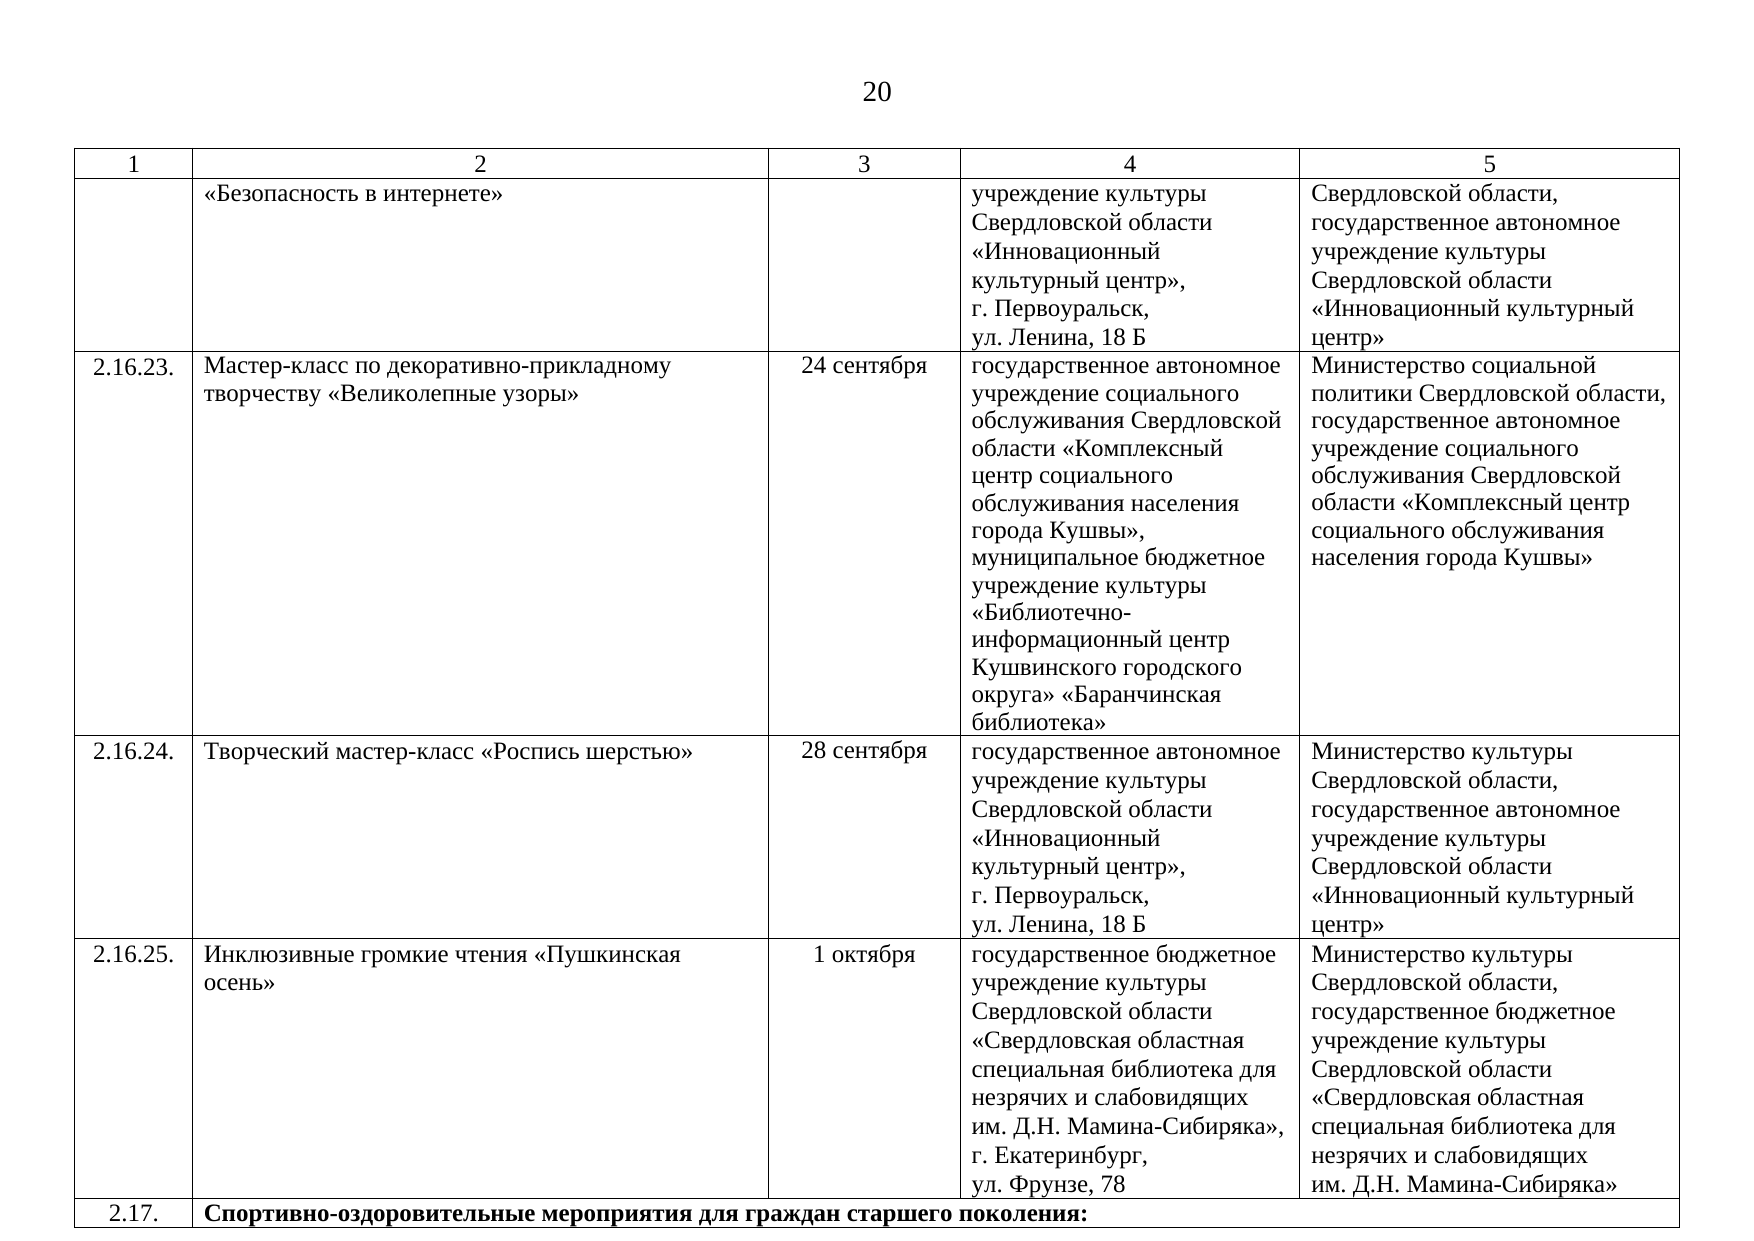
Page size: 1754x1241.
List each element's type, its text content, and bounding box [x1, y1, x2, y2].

table_cell 24 сентября [769, 352, 960, 735]
table_header 1 [75, 149, 192, 177]
table_cell 2.16.23. [75, 352, 192, 735]
table_cell [75, 179, 192, 351]
table_cell 2.16.24. [75, 736, 192, 938]
table_header 2 [193, 149, 768, 177]
table_cell Мастер-класс по декоративно-прикладному творчеству «Великолепные узоры» [193, 352, 768, 735]
table_cell Министерство культуры Свердловской области, государственное автономное учреждение культуры Свердловской области «Инновационный культурный центр» [1300, 736, 1679, 938]
table_cell 1 октября [769, 939, 960, 1197]
table_cell Свердловской области, государственное автономное учреждение культуры Свердловской области «Инновационный культурный центр» [1300, 179, 1679, 351]
table_header 5 [1300, 149, 1679, 177]
table_cell учреждение культуры Свердловской области «Инновационный культурный центр», г. Первоуральск, ул. Ленина, 18 Б [961, 179, 1299, 351]
table_header 4 [961, 149, 1299, 177]
table_cell [769, 179, 960, 351]
table_cell Творческий мастер-класс «Роспись шерстью» [193, 736, 768, 938]
table_cell Спортивно-оздоровительные мероприятия для граждан старшего поколения: [193, 1199, 1679, 1227]
table_cell государственное автономное учреждение социального обслуживания Свердловской области «Комплексный центр социального обслуживания населения города Кушвы», муниципальное бюджетное учреждение культуры «Библиотечно-информационный центр Кушвинского городского округа» «Баранчинская библиотека» [961, 352, 1299, 735]
table_cell Министерство социальной политики Свердловской области, государственное автономное учреждение социального обслуживания Свердловской области «Комплексный центр социального обслуживания населения города Кушвы» [1300, 352, 1679, 735]
table_cell государственное автономное учреждение культуры Свердловской области «Инновационный культурный центр», г. Первоуральск, ул. Ленина, 18 Б [961, 736, 1299, 938]
table_cell Инклюзивные громкие чтения «Пушкинская осень» [193, 939, 768, 1197]
table_cell Министерство культуры Свердловской области, государственное бюджетное учреждение культуры Свердловской области «Свердловская областная специальная библиотека для незрячих и слабовидящих им. Д.Н. Мамина-Сибиряка» [1300, 939, 1679, 1197]
table_cell 28 сентября [769, 736, 960, 938]
table_cell государственное бюджетное учреждение культуры Свердловской области «Свердловская областная специальная библиотека для незрячих и слабовидящих им. Д.Н. Мамина-Сибиряка», г. Екатеринбург, ул. Фрунзе, 78 [961, 939, 1299, 1197]
table_cell «Безопасность в интернете» [193, 179, 768, 351]
table_cell 2.16.25. [75, 939, 192, 1197]
table_header 3 [769, 149, 960, 177]
table_cell 2.17. [75, 1199, 192, 1227]
